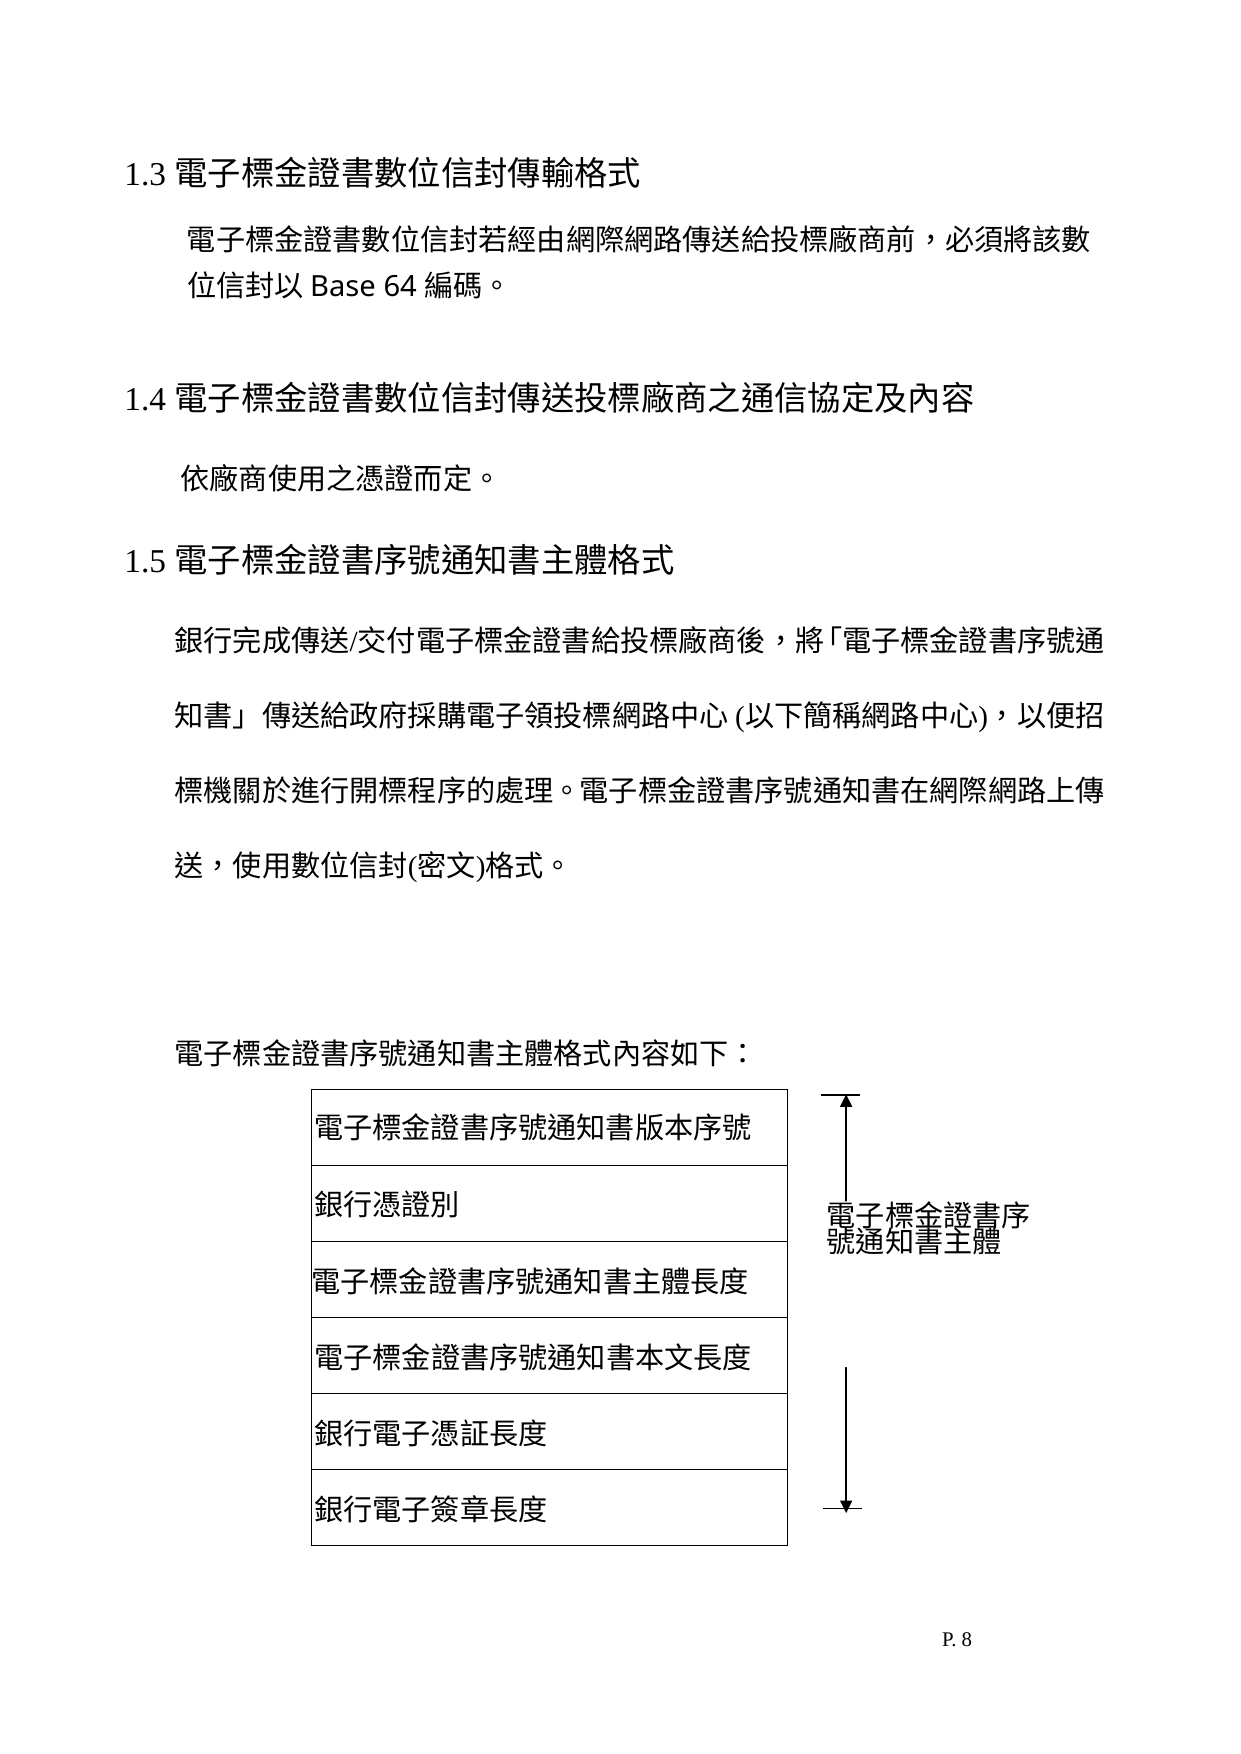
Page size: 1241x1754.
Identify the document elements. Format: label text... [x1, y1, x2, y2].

text 電子標金證書序號通知書主體格式內容如下： [174, 1014, 1104, 1089]
table_cell 電子標金證書序號通知書本文長度 [312, 1318, 787, 1393]
table_cell 銀行憑證別 [312, 1166, 787, 1241]
text 電子標金證書數位信封若經由網際網路傳送給投標廠商前，必須將該數位信封以 Base 64 編碼。 [187, 214, 1104, 306]
subtitle 1.3 電子標金證書數位信封傳輸格式 [124, 133, 1104, 208]
table_cell 電子標金證書序號通知書主體長度 [312, 1242, 787, 1317]
subtitle 1.4 電子標金證書數位信封傳送投標廠商之通信協定及內容 [124, 358, 1104, 433]
table_cell 銀行電子憑証長度 [312, 1394, 787, 1469]
subtitle 1.5 電子標金證書序號通知書主體格式 [124, 520, 1104, 595]
table_header 電子標金證書序號通知書版本序號 [312, 1090, 787, 1165]
text 銀行完成傳送/交付電子標金證書給投標廠商後，將「電子標金證書序號通知書」傳送給政府採購電子領投標網路中心 (以下簡稱網路中心)，以便招標機關於進行開標程序的處理。電子標金證書序號通知書在網際網路上傳送，使用數位信封(密文)格式。 [174, 602, 1104, 902]
text 依廠商使用之憑證而定。 [174, 439, 1104, 514]
table_cell 銀行電子簽章長度 [312, 1470, 787, 1545]
